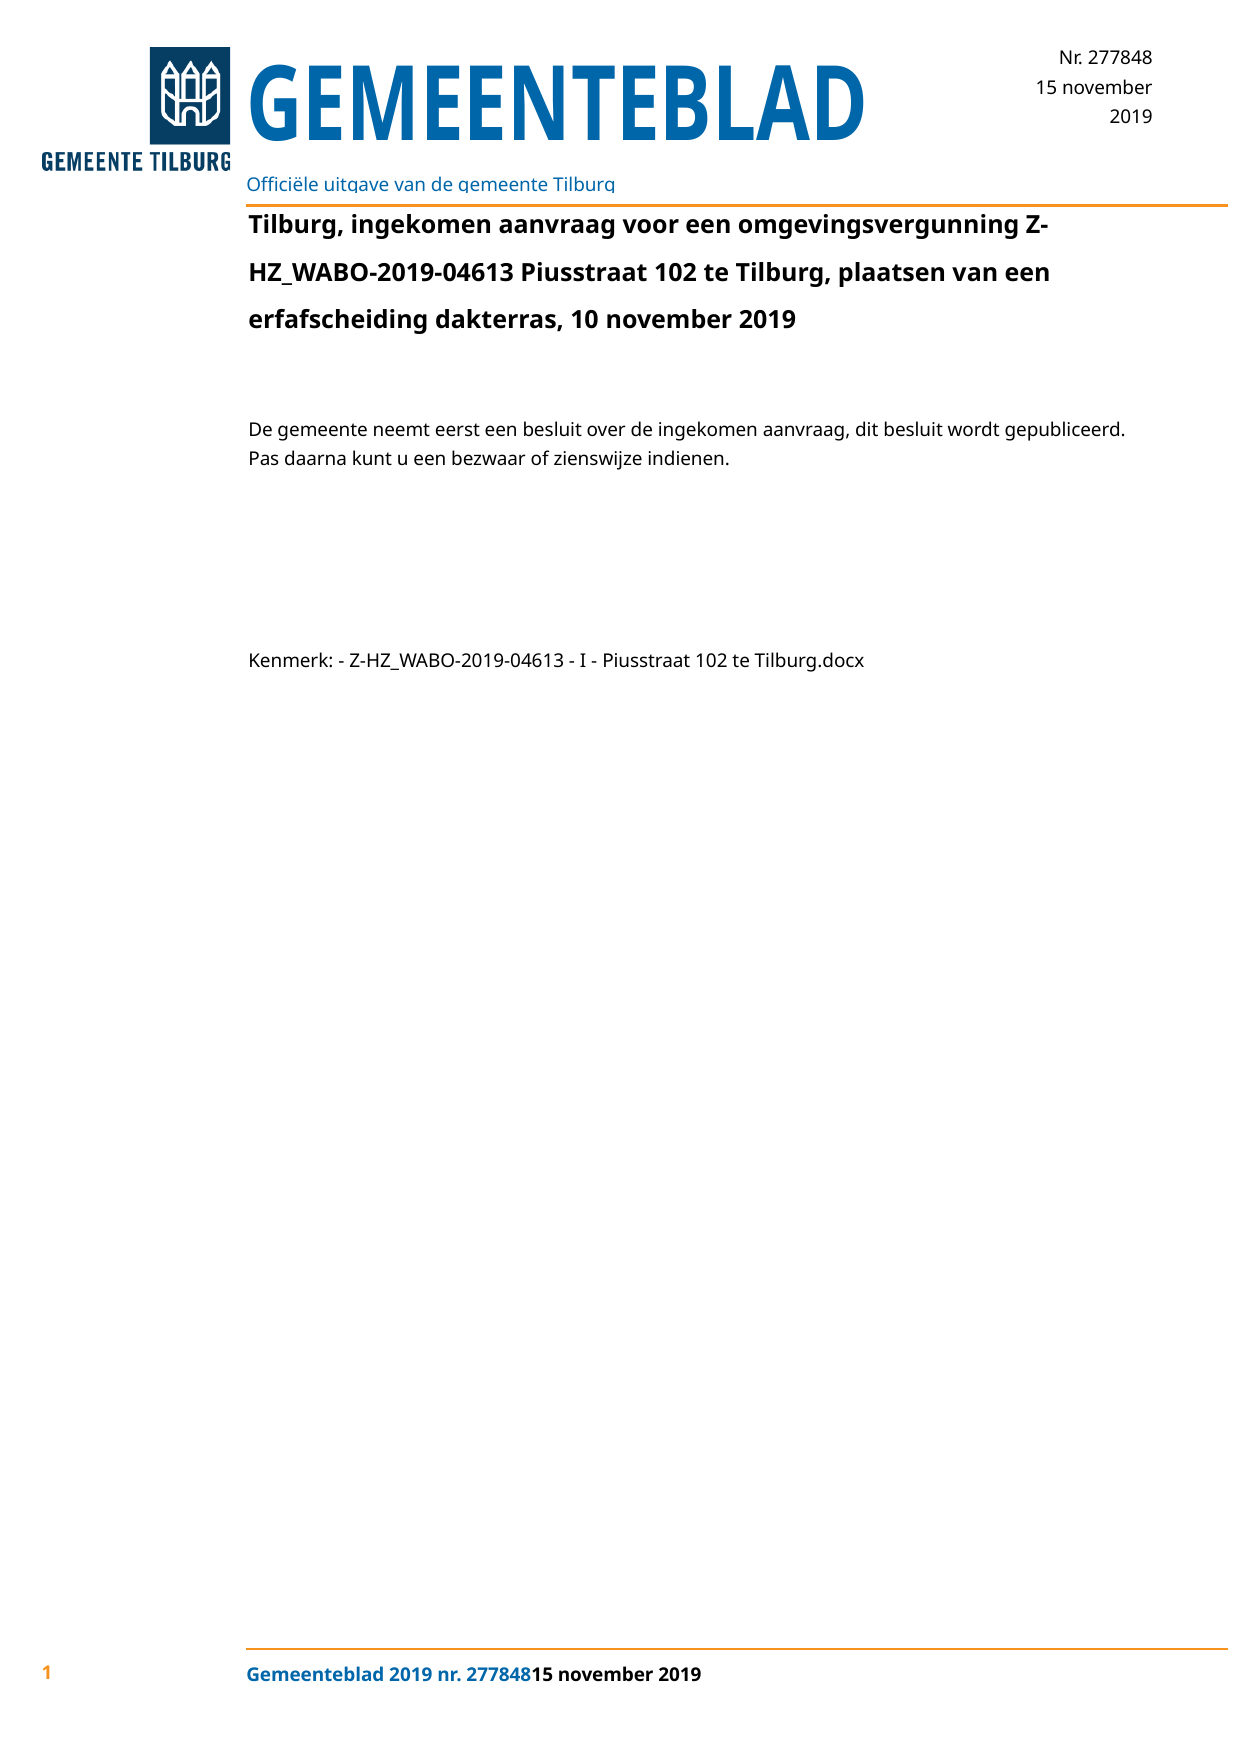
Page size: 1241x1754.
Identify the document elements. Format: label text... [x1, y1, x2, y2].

text Kenmerk: - Z-HZ_WABO-2019-04613 - I - Piusstraat 102 te Tilburg.docx [248, 647, 1152, 673]
text De gemeente neemt eerst een besluit over de ingekomen aanvraag, dit besluit wordt gepubliceerd. Pas daarna kunt u een bezwaar of zienswijze indienen. [248, 416, 1152, 471]
text Tilburg, ingekomen aanvraag voor een omgevingsvergunning Z-HZ_WABO-2019-04613 Piusstraat 102 te Tilburg, plaatsen van een erfafscheiding dakterras, 10 november 2019 [248, 207, 1152, 336]
picture [41, 47, 231, 172]
